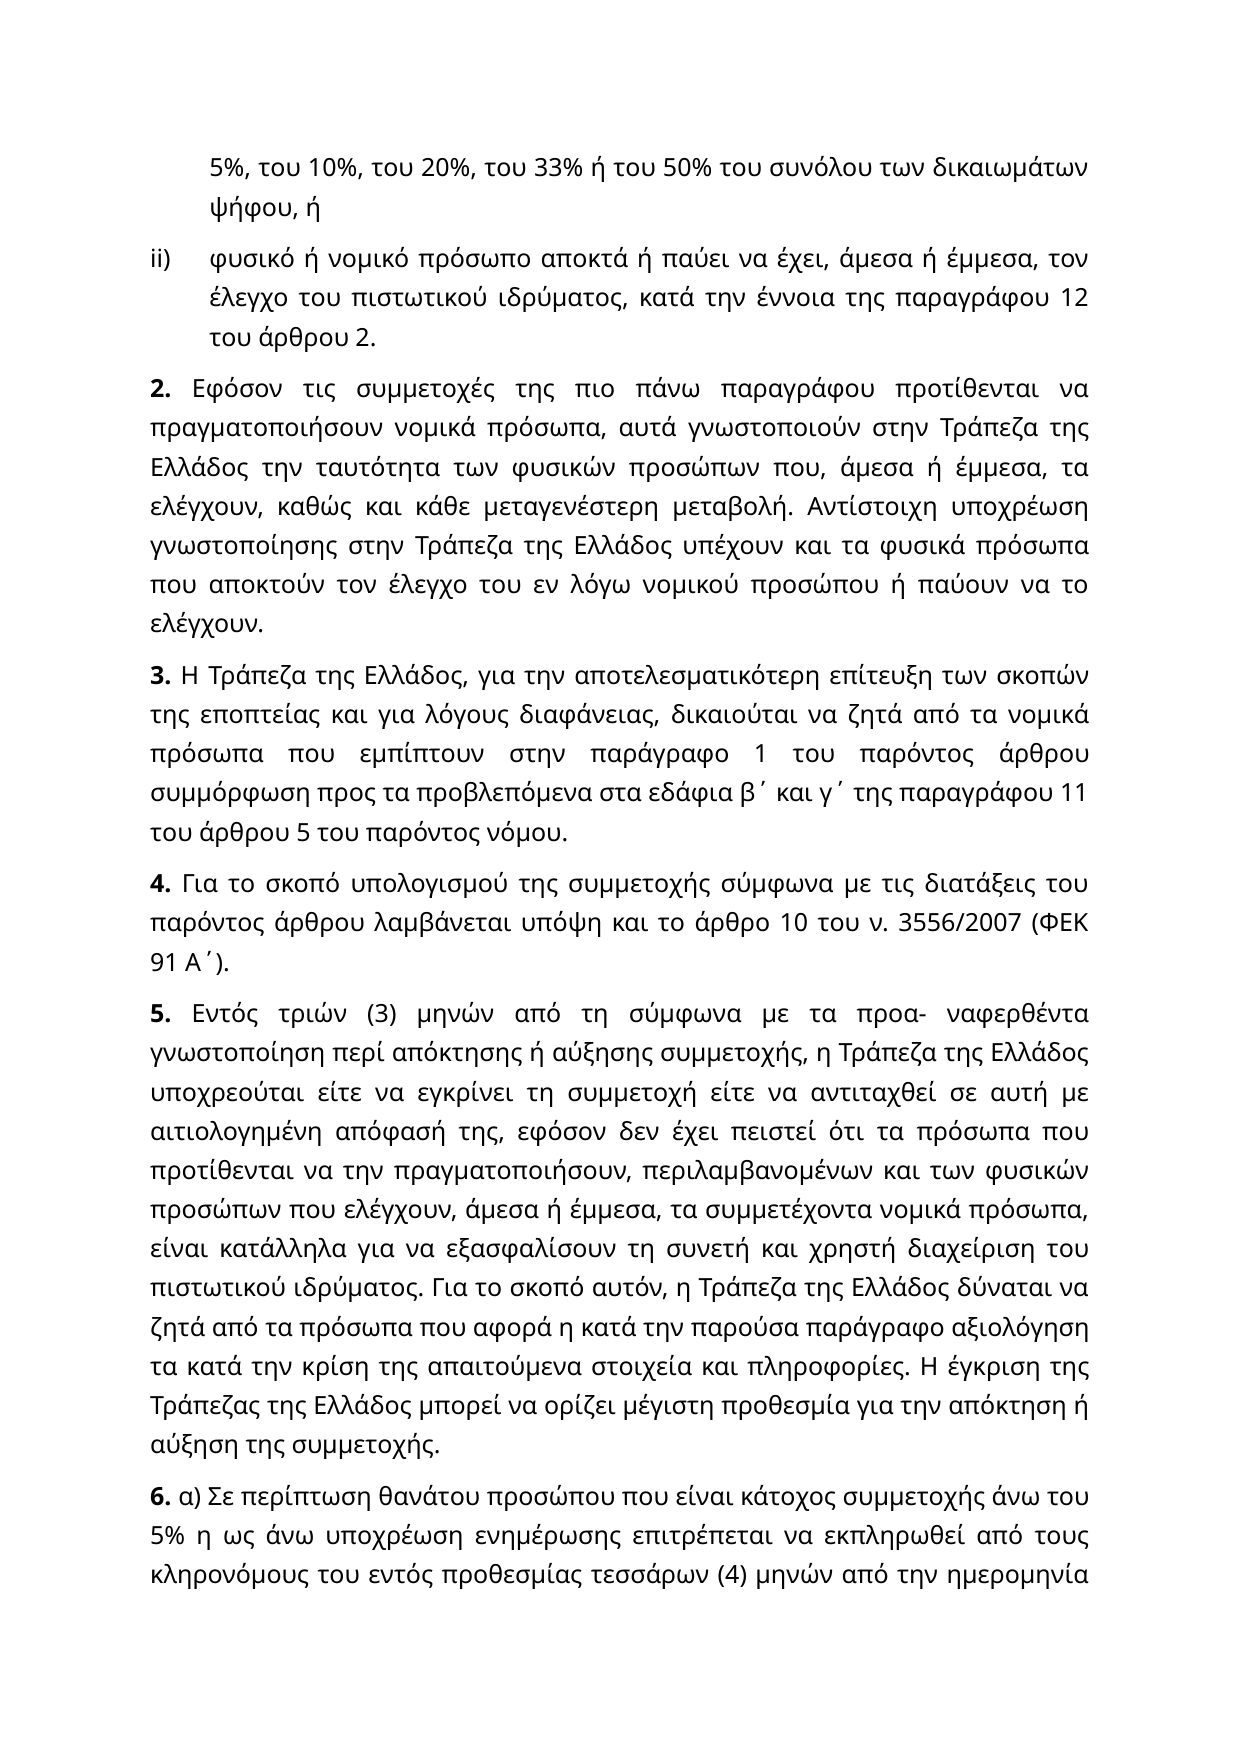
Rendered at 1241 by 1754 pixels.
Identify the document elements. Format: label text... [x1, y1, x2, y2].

list 5%, του 10%, του 20%, του 33% ή του 50% του συνόλου των δικαιωμάτων ψήφου, ή [150, 150, 1090, 223]
text 3. Η Τράπεζα της Ελλάδος, για την αποτελεσματικότερη επίτευξη των σκοπών της εποπτείας και για λόγους διαφάνειας, δικαιούται να ζητά από τα νομικά πρόσωπα που εμπίπτουν στην παράγραφο 1 του παρόντος άρθρου συμμόρφωση προς τα προβλεπόμενα στα εδάφια β΄ και γ΄ της παραγράφου 11 του άρθρου 5 του παρόντος νόμου. [150, 657, 1090, 848]
text 5. Εντός τριών (3) μηνών από τη σύμφωνα με τα προα- ναφερθέντα γνωστοποίηση περί απόκτησης ή αύξησης συμμετοχής, η Τράπεζα της Ελλάδος υποχρεούται είτε να εγκρίνει τη συμμετοχή είτε να αντιταχθεί σε αυτή με αιτιολογημένη απόφασή της, εφόσον δεν έχει πειστεί ότι τα πρόσωπα που προτίθενται να την πραγματοποιήσουν, περιλαμβανομένων και των φυσικών προσώπων που ελέγχουν, άμεσα ή έμμεσα, τα συμμετέχοντα νομικά πρόσωπα, είναι κατάλληλα για να εξασφαλίσουν τη συνετή και χρηστή διαχείριση του πιστωτικού ιδρύματος. Για το σκοπό αυτόν, η Τράπεζα της Ελλάδος δύναται να ζητά από τα πρόσωπα που αφορά η κατά την παρούσα παράγραφο αξιολόγηση τα κατά την κρίση της απαιτούμενα στοιχεία και πληροφορίες. Η έγκριση της Τράπεζας της Ελλάδος μπορεί να ορίζει μέγιστη προθεσμία για την απόκτηση ή αύξηση της συμμετοχής. [150, 996, 1090, 1461]
text 4. Για το σκοπό υπολογισμού της συμμετοχής σύμφωνα με τις διατάξεις του παρόντος άρθρου λαμβάνεται υπόψη και το άρθρο 10 του ν. 3556/2007 (ΦΕΚ 91 Α΄). [150, 866, 1090, 978]
text 6. α) Σε περίπτωση θανάτου προσώπου που είναι κάτοχος συμμετοχής άνω του 5% η ως άνω υποχρέωση ενημέρωσης επιτρέπεται να εκπληρωθεί από τους κληρονόμους του εντός προθεσμίας τεσσάρων (4) μηνών από την ημερομηνία [150, 1478, 1090, 1591]
list ii) φυσικό ή νομικό πρόσωπο αποκτά ή παύει να έχει, άμεσα ή έμμεσα, τον έλεγχο του πιστωτικού ιδρύματος, κατά την έννοια της παραγράφου 12 του άρθρου 2. [150, 241, 1090, 353]
text 2. Εφόσον τις συμμετοχές της πιο πάνω παραγράφου προτίθενται να πραγματοποιήσουν νομικά πρόσωπα, αυτά γνωστοποιούν στην Τράπεζα της Ελλάδος την ταυτότητα των φυσικών προσώπων που, άμεσα ή έμμεσα, τα ελέγχουν, καθώς και κάθε μεταγενέστερη μεταβολή. Αντίστοιχη υποχρέωση γνωστοποίησης στην Τράπεζα της Ελλάδος υπέχουν και τα φυσικά πρόσωπα που αποκτούν τον έλεγχο του εν λόγω νομικού προσώπου ή παύουν να το ελέγχουν. [150, 371, 1090, 640]
